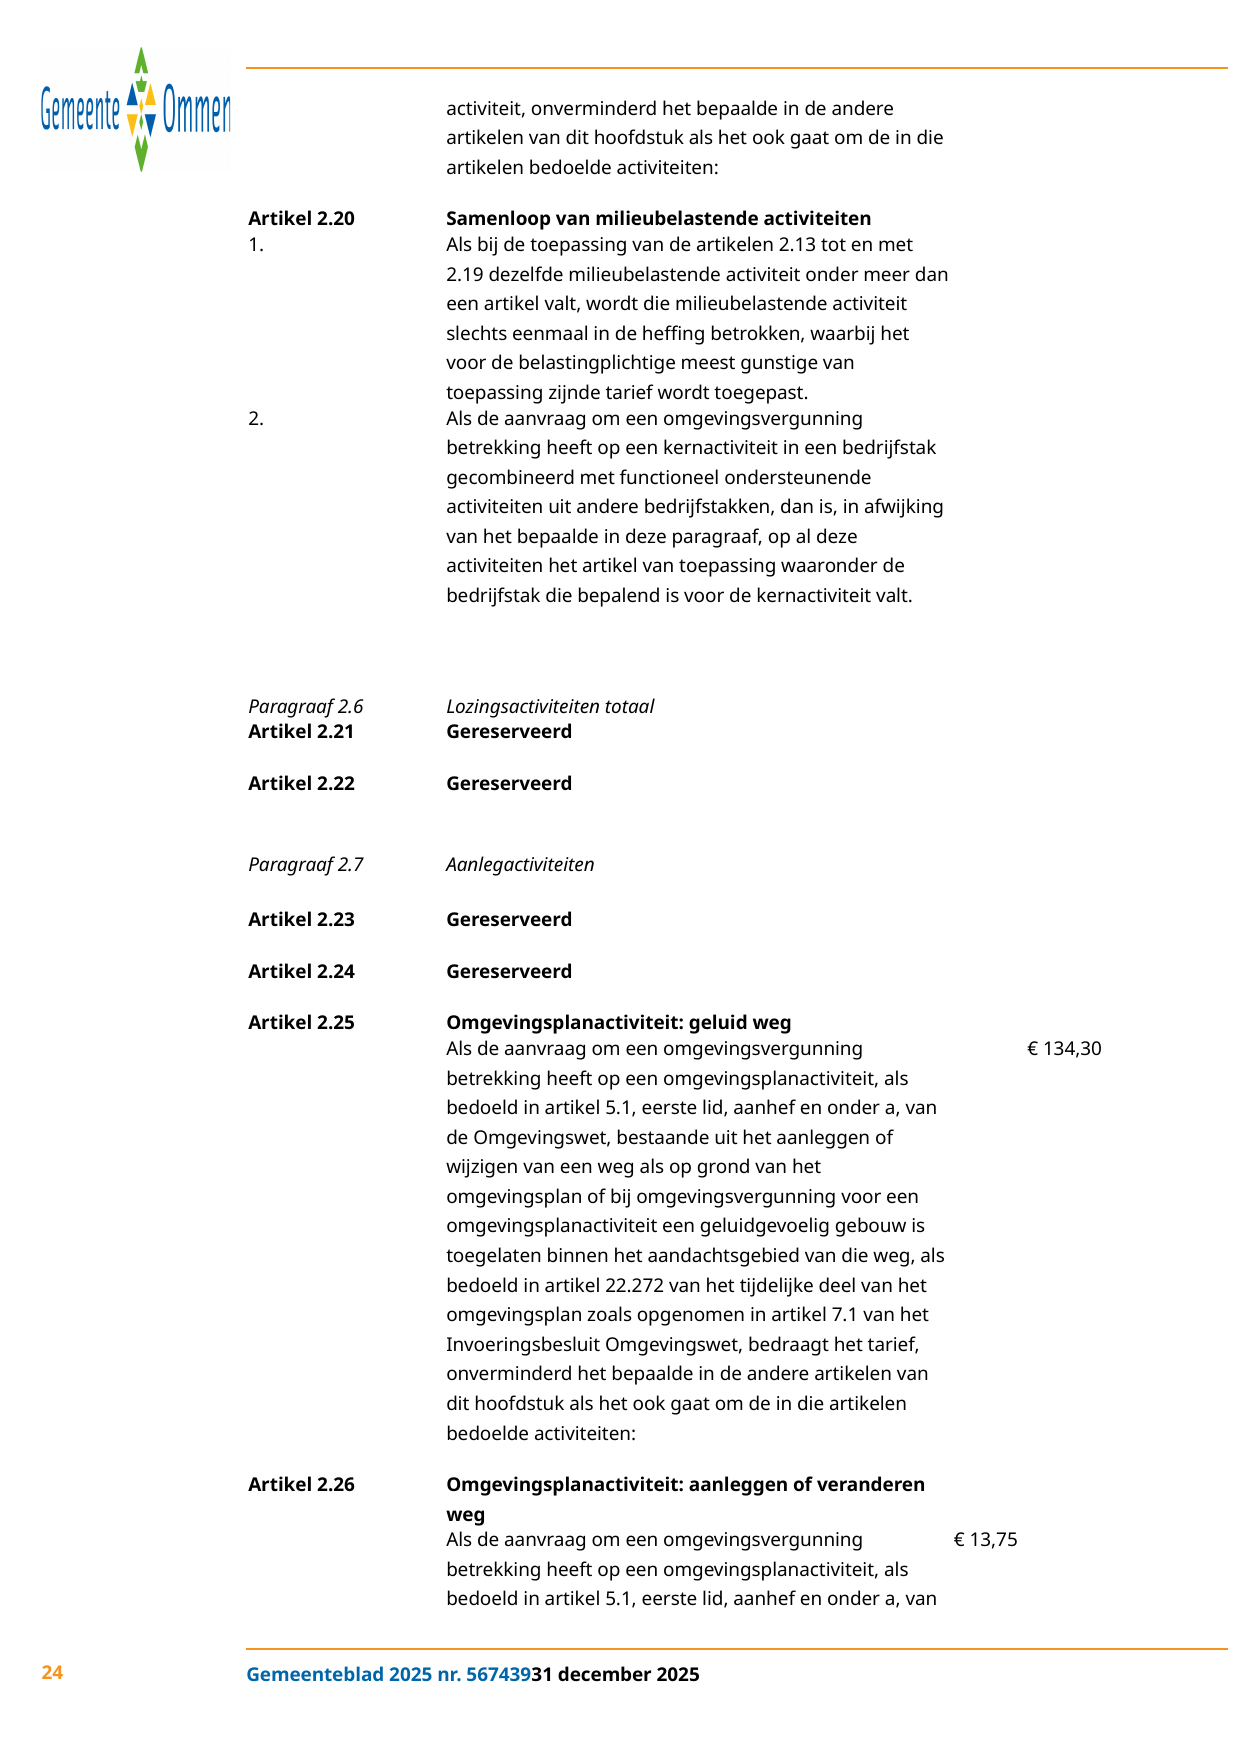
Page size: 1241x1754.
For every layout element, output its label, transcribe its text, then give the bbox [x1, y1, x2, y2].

table_cell Gereserveerd [446, 906, 954, 932]
table_cell [248, 744, 446, 770]
table_cell [954, 1471, 1152, 1526]
table_cell [248, 1035, 446, 1445]
table_cell [446, 180, 954, 205]
table_cell € 134,30 [954, 1035, 1152, 1445]
table_cell [954, 822, 1152, 906]
table_cell Als bij de toepassing van de artikelen 2.13 tot en met 2.19 dezelfde milieubelastende activiteit onder meer dan een artikel valt, wordt die milieubelastende activiteit slechts eenmaal in de heffing betrokken, waarbij het voor de belastingplichtige meest gunstige van toepassing zijnde tarief wordt toegepast. [446, 231, 954, 405]
table_cell [248, 180, 446, 205]
table_cell [954, 405, 1152, 608]
table_cell [954, 770, 1152, 796]
table_cell Gereserveerd [446, 958, 954, 984]
table_cell Artikel 2.26 [248, 1471, 446, 1526]
table_cell [446, 932, 954, 958]
table_cell Als de aanvraag om een omgevingsvergunning betrekking heeft op een omgevingsplanactiviteit, als bedoeld in artikel 5.1, eerste lid, aanhef en onder a, van de Omgevingswet, bestaande uit het aanleggen of wijzigen van een weg als op grond van het omgevingsplan of bij omgevingsvergunning voor een omgevingsplanactiviteit een geluidgevoelig gebouw is toegelaten binnen het aandachtsgebied van die weg, als bedoeld in artikel 22.272 van het tijdelijke deel van het omgevingsplan zoals opgenomen in artikel 7.1 van het Invoeringsbesluit Omgevingswet, bedraagt het tarief, onverminderd het bepaalde in de andere artikelen van dit hoofdstuk als het ook gaat om de in die artikelen bedoelde activiteiten: [446, 1035, 954, 1445]
table_cell [248, 95, 446, 180]
table_cell 2. [248, 405, 446, 608]
table_cell Omgevingsplanactiviteit: aanleggen of veranderen weg [446, 1471, 954, 1526]
table_cell Als de aanvraag om een omgevingsvergunning betrekking heeft op een omgevingsplanactiviteit, als bedoeld in artikel 5.1, eerste lid, aanhef en onder a, van [446, 1526, 954, 1611]
table_cell [954, 205, 1152, 231]
table_cell [954, 932, 1152, 958]
table_cell [954, 634, 1152, 719]
table_cell [954, 180, 1152, 205]
table_cell Paragraaf 2.7 [248, 822, 446, 906]
table_cell [954, 796, 1152, 822]
table_cell [248, 608, 446, 634]
table_cell Als de aanvraag om een omgevingsvergunning betrekking heeft op een kernactiviteit in een bedrijfstak gecombineerd met functioneel ondersteunende activiteiten uit andere bedrijfstakken, dan is, in afwijking van het bepaalde in deze paragraaf, op al deze activiteiten het artikel van toepassing waaronder de bedrijfstak die bepalend is voor de kernactiviteit valt. [446, 405, 954, 608]
table_cell [248, 1526, 446, 1611]
table_cell Artikel 2.24 [248, 958, 446, 984]
table_cell [954, 744, 1152, 770]
table_cell [954, 906, 1152, 932]
picture [41, 47, 231, 172]
table_cell Artikel 2.25 [248, 1009, 446, 1035]
table_cell [954, 95, 1152, 180]
table_cell Artikel 2.20 [248, 205, 446, 231]
table_cell Omgevingsplanactiviteit: geluid weg [446, 1009, 954, 1035]
table_cell [954, 1009, 1152, 1035]
table_cell [954, 719, 1152, 744]
table_cell € 13,75 [954, 1526, 1152, 1611]
table_cell Artikel 2.21 [248, 719, 446, 744]
table_cell Artikel 2.22 [248, 770, 446, 796]
table_cell [446, 608, 954, 634]
table_cell Samenloop van milieubelastende activiteiten [446, 205, 954, 231]
table_cell [954, 231, 1152, 405]
table_cell Aanlegactiviteiten [446, 822, 954, 906]
table_cell [248, 932, 446, 958]
table_cell Gereserveerd [446, 719, 954, 744]
table_cell [248, 984, 446, 1009]
table_cell activiteit, onverminderd het bepaalde in de andere artikelen van dit hoofdstuk als het ook gaat om de in die artikelen bedoelde activiteiten: [446, 95, 954, 180]
table_cell [446, 1445, 954, 1471]
table_cell [446, 796, 954, 822]
table_cell 1. [248, 231, 446, 405]
table_cell [954, 608, 1152, 634]
table_cell Lozingsactiviteiten totaal [446, 634, 954, 719]
table_cell [446, 744, 954, 770]
table_cell Paragraaf 2.6 [248, 634, 446, 719]
table_cell [248, 796, 446, 822]
table_cell [954, 984, 1152, 1009]
table_cell [954, 958, 1152, 984]
table_cell Artikel 2.23 [248, 906, 446, 932]
table_cell [248, 1445, 446, 1471]
table_cell [446, 984, 954, 1009]
table_cell Gereserveerd [446, 770, 954, 796]
table_cell [954, 1445, 1152, 1471]
